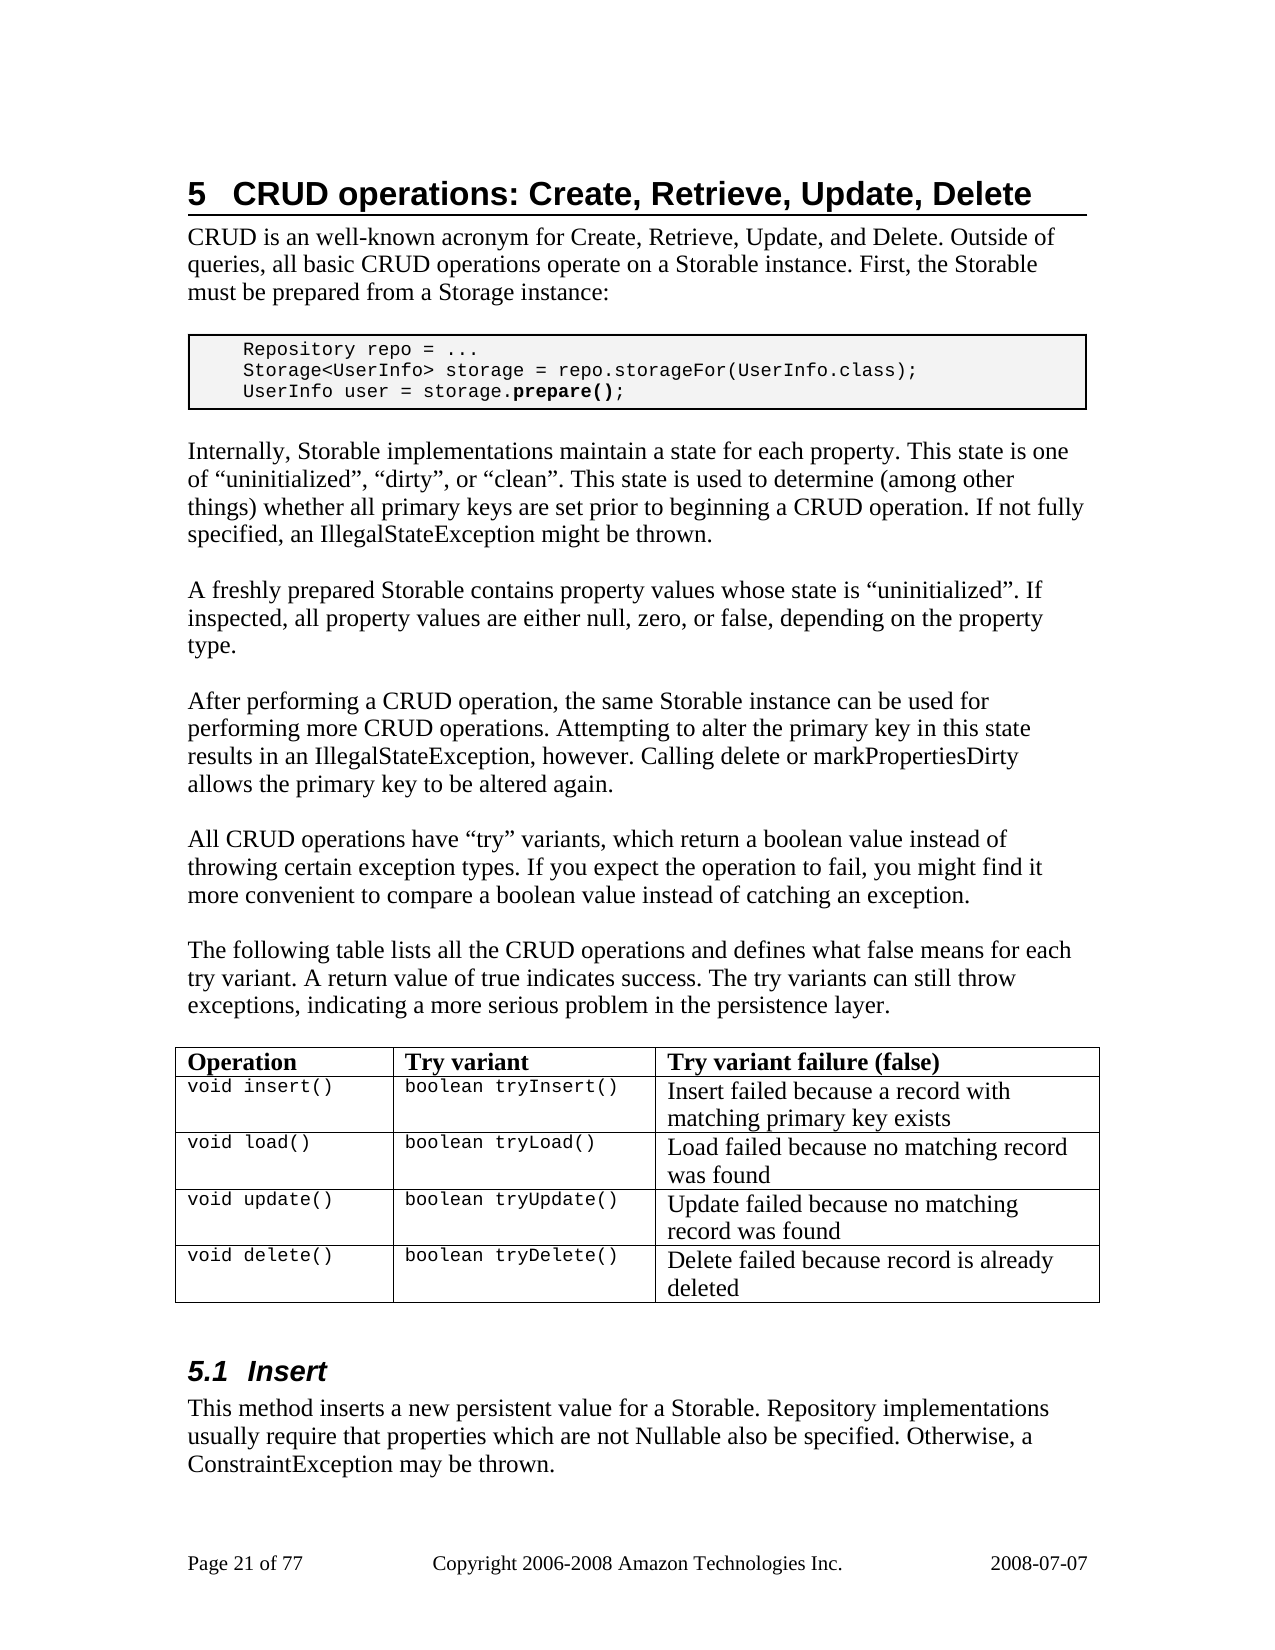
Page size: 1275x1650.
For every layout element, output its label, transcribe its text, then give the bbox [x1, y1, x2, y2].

text A freshly prepared Storable contains property values whose state is “uninitialized”. If inspected, all property values are either null, zero, or false, depending on the property type. [187, 576, 1087, 659]
table_cell boolean tryUpdate() [394, 1190, 655, 1245]
text Storage<UserInfo> storage = repo.storageFor(UserInfo.class); [190, 355, 1085, 376]
subtitle Insert [187, 1355, 1087, 1388]
table_cell void insert() [176, 1077, 393, 1132]
table_header Operation [176, 1048, 393, 1076]
table_cell Update failed because no matching record was found [656, 1190, 1099, 1245]
text CRUD is an well-known acronym for Create, Retrieve, Update, and Delete. Outside of queries, all basic CRUD operations operate on a Storable instance. First, the Storable must be prepared from a Storage instance: [187, 223, 1087, 306]
text The following table lists all the CRUD operations and defines what false means for each try variant. A return value of true indicates success. The try variants can still throw exceptions, indicating a more serious problem in the persistence layer. [187, 936, 1087, 1019]
text After performing a CRUD operation, the same Storable instance can be used for performing more CRUD operations. Attempting to alter the primary key in this state results in an IllegalStateException, however. Calling delete or markPropertiesDirty allows the primary key to be altered again. [187, 687, 1087, 798]
text All CRUD operations have “try” variants, which return a boolean value instead of throwing certain exception types. If you expect the operation to fail, you might find it more convenient to compare a boolean value instead of catching an exception. [187, 825, 1087, 908]
table_header Try variant failure (false) [656, 1048, 1099, 1076]
table_cell Insert failed because a record with matching primary key exists [656, 1077, 1099, 1132]
table_cell void delete() [176, 1246, 393, 1302]
table_cell boolean tryLoad() [394, 1133, 655, 1189]
text UserInfo user = storage.prepare(); [190, 376, 1085, 408]
table_cell boolean tryInsert() [394, 1077, 655, 1132]
table_cell Delete failed because record is already deleted [656, 1246, 1099, 1302]
text This method inserts a new persistent value for a Storable. Repository implementations usually require that properties which are not Nullable also be specified. Otherwise, a ConstraintException may be thrown. [187, 1394, 1087, 1477]
table_cell void load() [176, 1133, 393, 1189]
text Internally, Storable implementations maintain a state for each property. This state is one of “uninitialized”, “dirty”, or “clean”. This state is used to determine (among other things) whether all primary keys are set prior to beginning a CRUD operation. If not fully specified, an IllegalStateException might be thrown. [187, 437, 1087, 548]
text Repository repo = ... [190, 336, 1085, 355]
table_cell boolean tryDelete() [394, 1246, 655, 1302]
table_cell Load failed because no matching record was found [656, 1133, 1099, 1189]
table_cell void update() [176, 1190, 393, 1245]
table_header Try variant [394, 1048, 655, 1076]
subtitle CRUD operations: Create, Retrieve, Update, Delete [187, 175, 1087, 216]
